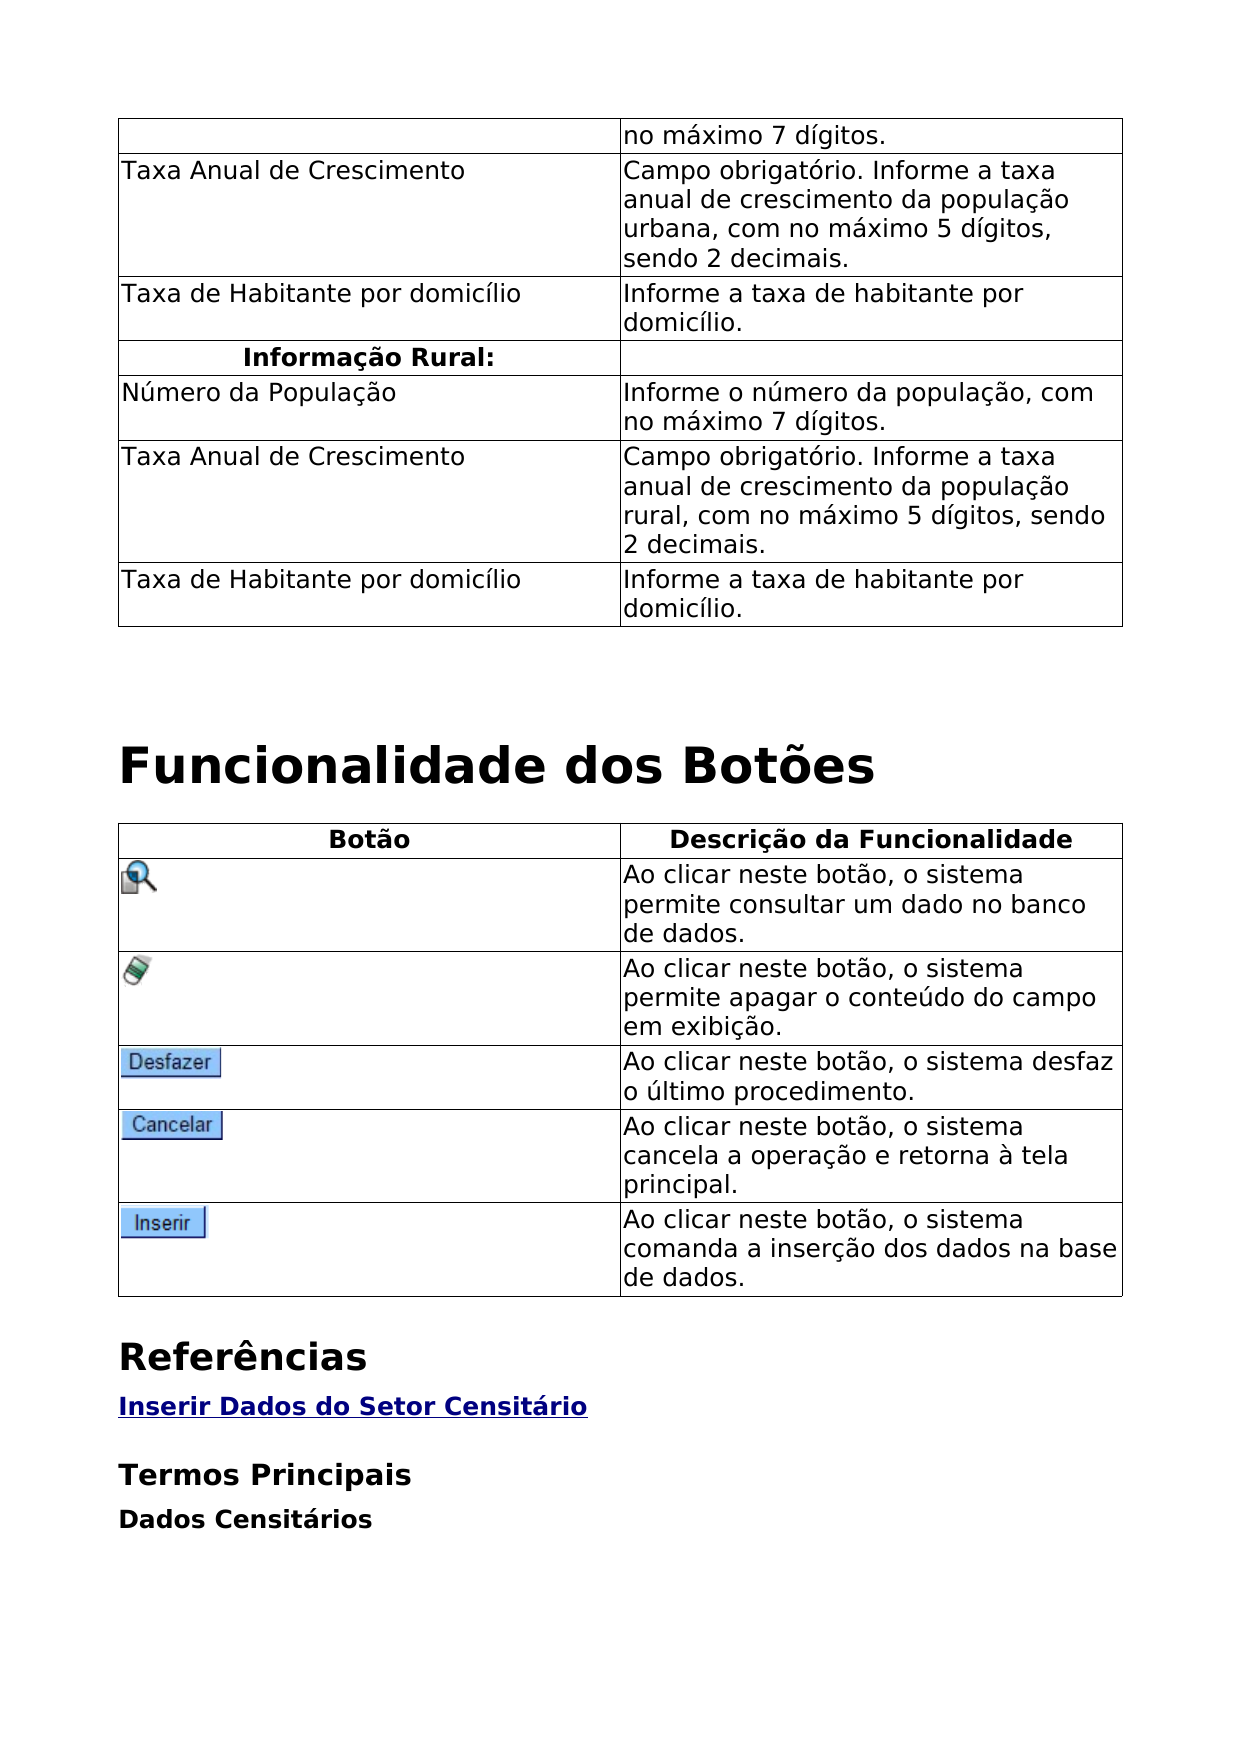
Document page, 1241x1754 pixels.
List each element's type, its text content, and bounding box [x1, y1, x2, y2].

table_cell Informe a taxa de habitante por domicílio. [621, 277, 1122, 340]
table_cell [119, 1110, 620, 1202]
table_cell Ao clicar neste botão, o sistema desfaz o último procedimento. [621, 1046, 1122, 1109]
subtitle Termos Principais [118, 1458, 1122, 1492]
table_header Botão [119, 824, 620, 858]
table_cell Informe a taxa de habitante por domicílio. [621, 563, 1122, 626]
picture [121, 860, 157, 894]
table_cell Taxa Anual de Crescimento [119, 441, 620, 562]
table_cell [119, 1046, 620, 1109]
table_cell Ao clicar neste botão, o sistema permite consultar um dado no banco de dados. [621, 859, 1122, 951]
table_cell Taxa Anual de Crescimento [119, 154, 620, 276]
table_cell Informe o número da população, com no máximo 7 dígitos. [621, 376, 1122, 439]
table_cell [621, 341, 1122, 375]
picture [121, 1111, 223, 1140]
text Inserir Dados do Setor Censitário [118, 1392, 1122, 1421]
table_cell no máximo 7 dígitos. [621, 119, 1122, 153]
table_cell [119, 119, 620, 153]
table_cell Campo obrigatório. Informe a taxa anual de crescimento da população urbana, com no máximo 5 dígitos, sendo 2 decimais. [621, 154, 1122, 276]
text Dados Censitários [118, 1505, 1122, 1534]
table_cell Ao clicar neste botão, o sistema comanda a inserção dos dados na base de dados. [621, 1203, 1122, 1296]
subtitle Referências [118, 1336, 1122, 1379]
table_header Descrição da Funcionalidade [621, 824, 1122, 858]
table_cell [119, 1203, 620, 1296]
table_cell Ao clicar neste botão, o sistema permite apagar o conteúdo do campo em exibição. [621, 952, 1122, 1044]
table_cell Taxa de Habitante por domicílio [119, 277, 620, 340]
table_cell Campo obrigatório. Informe a taxa anual de crescimento da população rural, com no máximo 5 dígitos, sendo 2 decimais. [621, 441, 1122, 562]
table_cell [119, 952, 620, 1044]
picture [121, 1047, 222, 1079]
table_cell Informação Rural: [119, 341, 620, 375]
table_cell [119, 859, 620, 951]
table_cell Número da População [119, 376, 620, 439]
table_cell Taxa de Habitante por domicílio [119, 563, 620, 626]
picture [121, 954, 153, 987]
text [118, 1547, 1122, 1634]
subtitle Funcionalidade dos Botões [118, 737, 1122, 795]
picture [121, 1205, 209, 1240]
table_cell Ao clicar neste botão, o sistema cancela a operação e retorna à tela principal. [621, 1110, 1122, 1202]
